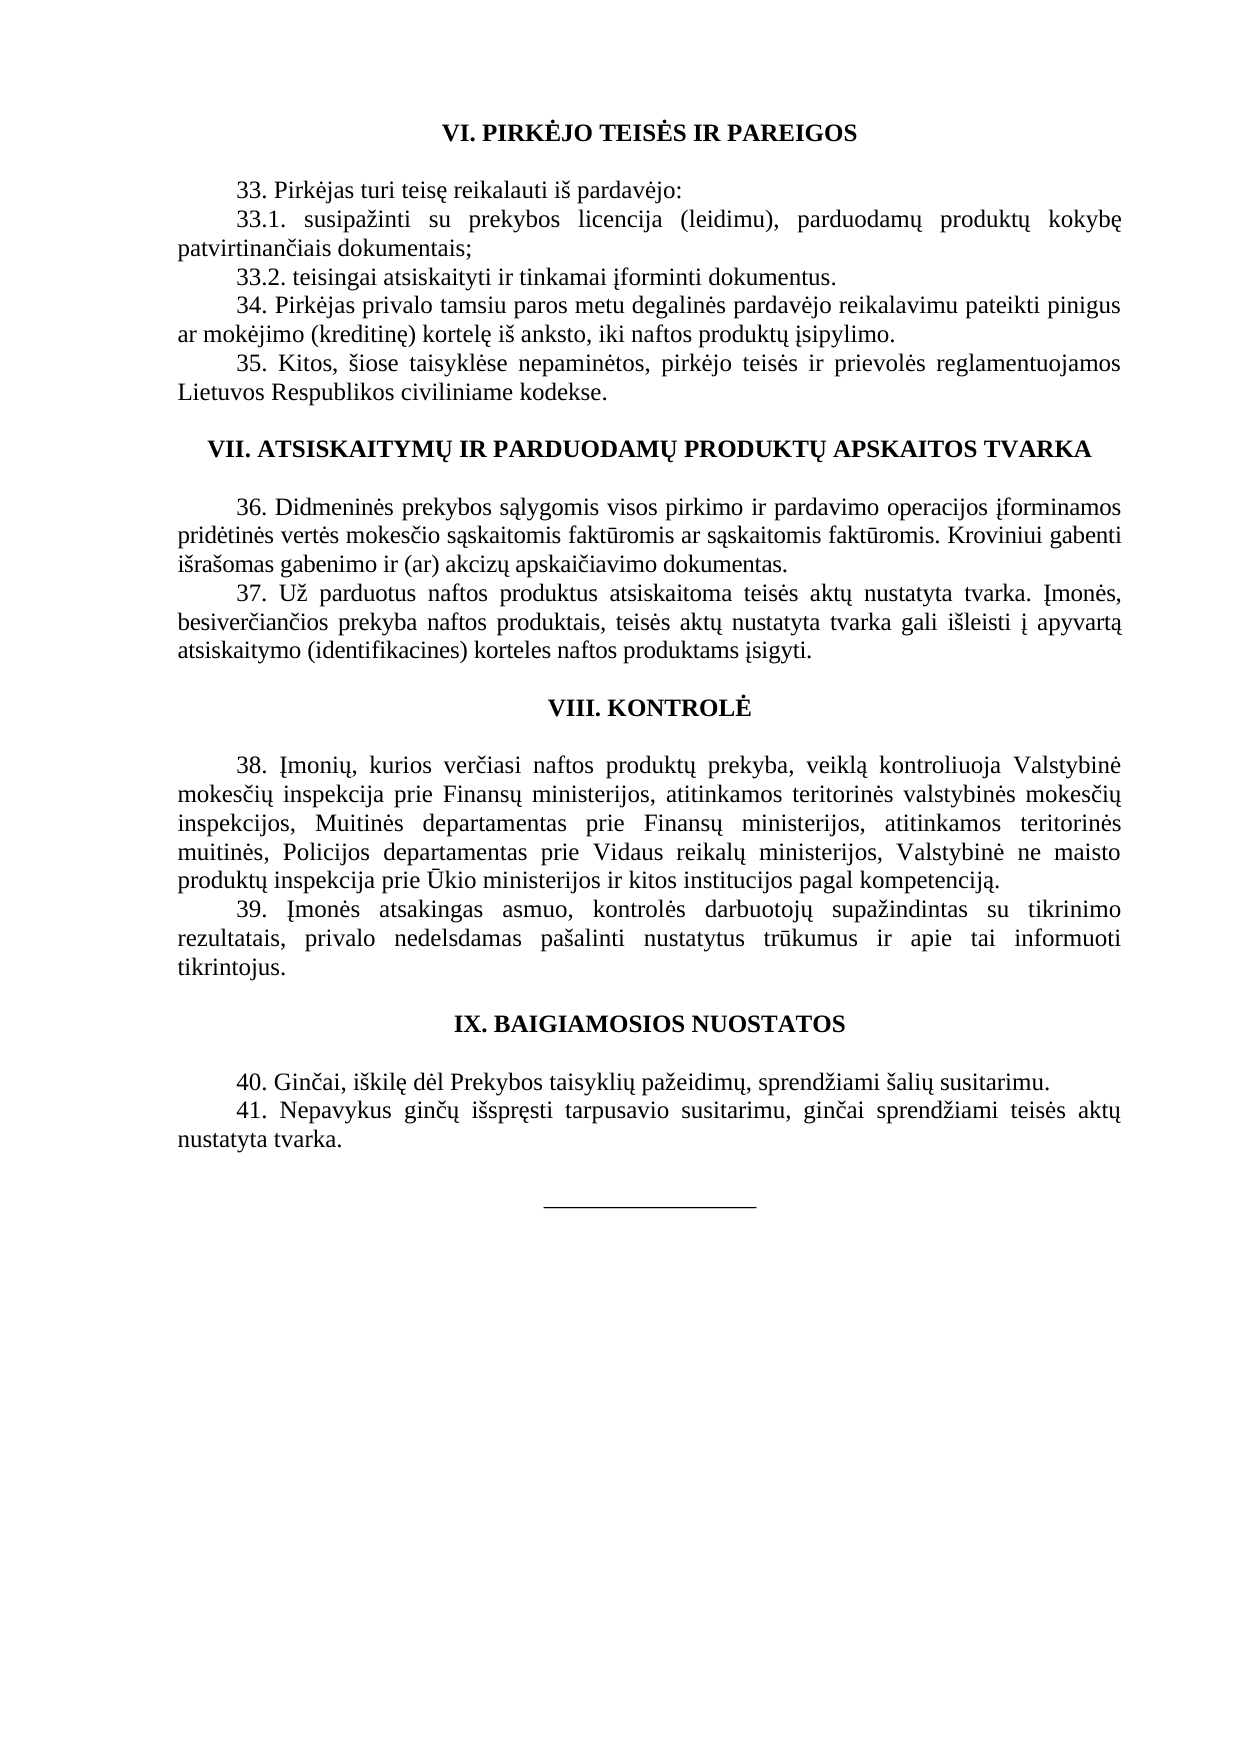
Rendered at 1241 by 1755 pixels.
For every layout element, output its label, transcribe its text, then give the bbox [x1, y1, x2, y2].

text 34. Pirkėjas privalo tamsiu paros metu degalinės pardavėjo reikalavimu pateikti pinigus ar mokėjimo (kreditinę) kortelę iš anksto, iki naftos produktų įsipylimo. [177, 291, 1122, 348]
text 39. Įmonės atsakingas asmuo, kontrolės darbuotojų supažindintas su tikrinimo rezultatais, privalo nedelsdamas pašalinti nustatytus trūkumus ir apie tai informuoti tikrintojus. [177, 894, 1122, 981]
text 37. Už parduotus naftos produktus atsiskaitoma teisės aktų nustatyta tvarka. Įmonės, besiverčiančios prekyba naftos produktais, teisės aktų nustatyta tvarka gali išleisti į apyvartą atsiskaitymo (identifikacines) korteles naftos produktams įsigyti. [177, 578, 1122, 664]
text 33.1. susipažinti su prekybos licencija (leidimu), parduodamų produktų kokybę patvirtinančiais dokumentais; [177, 204, 1122, 262]
text 38. Įmonių, kurios verčiasi naftos produktų prekyba, veiklą kontroliuoja Valstybinė mokesčių inspekcija prie Finansų ministerijos, atitinkamos teritorinės valstybinės mokesčių inspekcijos, Muitinės departamentas prie Finansų ministerijos, atitinkamos teritorinės muitinės, Policijos departamentas prie Vidaus reikalų ministerijos, Valstybinė ne maisto produktų inspekcija prie Ūkio ministerijos ir kitos institucijos pagal kompetenciją. [177, 751, 1122, 894]
text 33.2. teisingai atsiskaityti ir tinkamai įforminti dokumentus. [177, 262, 1122, 291]
text 40. Ginčai, iškilę dėl Prekybos taisyklių pažeidimų, sprendžiami šalių susitarimu. [177, 1067, 1122, 1096]
text _________________ [177, 1182, 1122, 1211]
text 33. Pirkėjas turi teisę reikalauti iš pardavėjo: [177, 176, 1122, 204]
text VI. PIRKĖJO TEISĖS IR PAREIGOS [177, 118, 1122, 147]
text VII. ATSISKAITYMŲ IR PARDUODAMŲ PRODUKTŲ APSKAITOS TVARKA [177, 434, 1122, 463]
text 41. Nepavykus ginčų išspręsti tarpusavio susitarimu, ginčai sprendžiami teisės aktų nustatyta tvarka. [177, 1096, 1122, 1153]
text 35. Kitos, šiose taisyklėse nepaminėtos, pirkėjo teisės ir prievolės reglamentuojamos Lietuvos Respublikos civiliniame kodekse. [177, 348, 1122, 406]
text 36. Didmeninės prekybos sąlygomis visos pirkimo ir pardavimo operacijos įforminamos pridėtinės vertės mokesčio sąskaitomis faktūromis ar sąskaitomis faktūromis. Kroviniui gabenti išrašomas gabenimo ir (ar) akcizų apskaičiavimo dokumentas. [177, 492, 1122, 578]
text IX. BAIGIAMOSIOS NUOSTATOS [177, 1009, 1122, 1038]
text VIII. KONTROLĖ [177, 693, 1122, 722]
